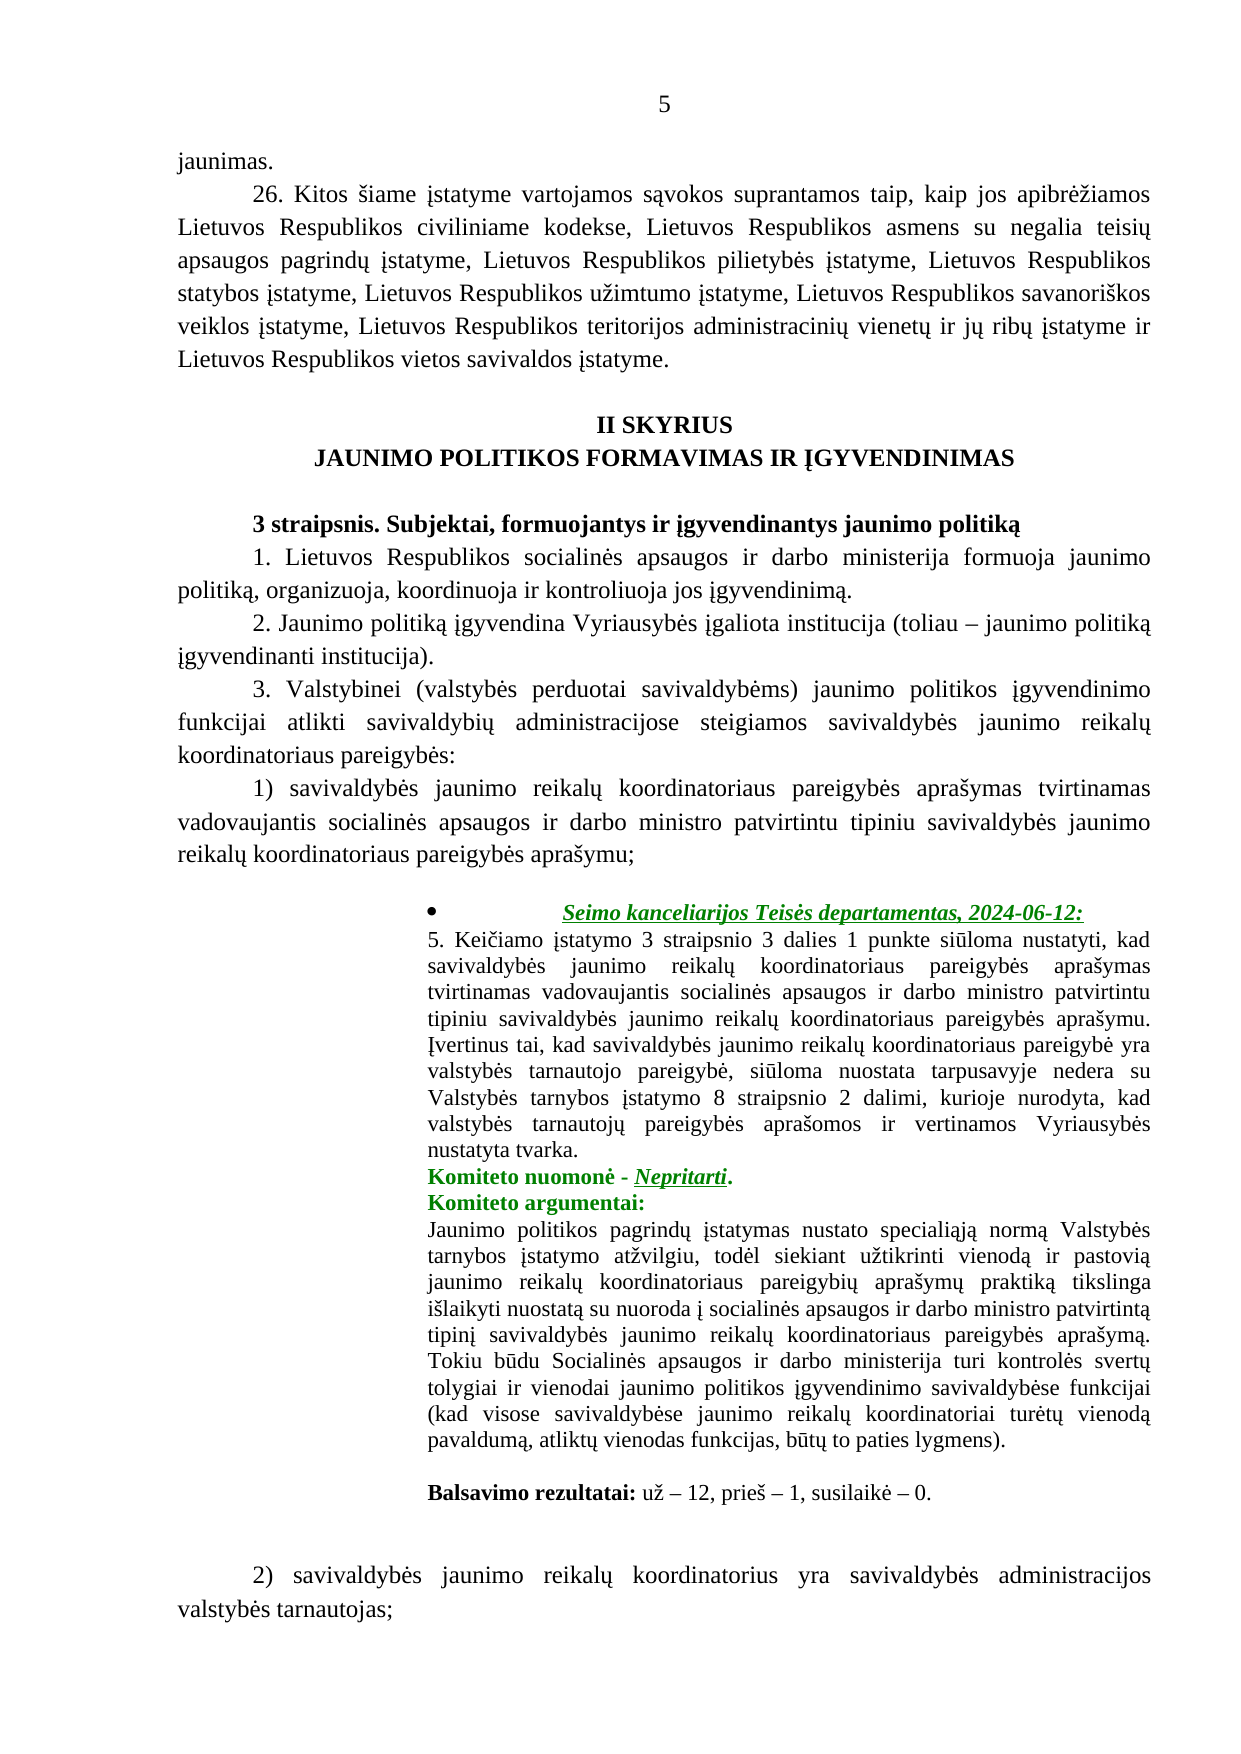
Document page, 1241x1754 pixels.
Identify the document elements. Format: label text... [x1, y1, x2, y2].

text 1) savivaldybės jaunimo reikalų koordinatoriaus pareigybės aprašymas tvirtinamas vadovaujantis socialinės apsaugos ir darbo ministro patvirtintu tipiniu savivaldybės jaunimo reikalų koordinatoriaus pareigybės aprašymu; [177, 773, 1152, 868]
text JAUNIMO POLITIKOS FORMAVIMAS IR ĮGYVENDINIMAS [177, 443, 1152, 472]
text 2) savivaldybės jaunimo reikalų koordinatorius yra savivaldybės administracijos valstybės tarnautojas; [177, 1561, 1152, 1622]
text Jaunimo politikos pagrindų įstatymas nustato specialiąją normą Valstybės tarnybos įstatymo atžvilgiu, todėl siekiant užtikrinti vienodą ir pastovią jaunimo reikalų koordinatoriaus pareigybių aprašymų praktiką tikslinga išlaikyti nuostatą su nuoroda į socialinės apsaugos ir darbo ministro patvirtintą tipinį savivaldybės jaunimo reikalų koordinatoriaus pareigybės aprašymą. Tokiu būdu Socialinės apsaugos ir darbo ministerija turi kontrolės svertų tolygiai ir vienodai jaunimo politikos įgyvendinimo savivaldybėse funkcijai (kad visose savivaldybėse jaunimo reikalų koordinatoriai turėtų vienodą pavaldumą, atliktų vienodas funkcijas, būtų to paties lygmens). [427, 1216, 1152, 1453]
text 1. Lietuvos Respublikos socialinės apsaugos ir darbo ministerija formuoja jaunimo politiką, organizuoja, koordinuoja ir kontroliuoja jos įgyvendinimą. [177, 542, 1152, 604]
text 26. Kitos šiame įstatyme vartojamos sąvokos suprantamos taip, kaip jos apibrėžiamos Lietuvos Respublikos civiliniame kodekse, Lietuvos Respublikos asmens su negalia teisių apsaugos pagrindų įstatyme, Lietuvos Respublikos pilietybės įstatyme, Lietuvos Respublikos statybos įstatyme, Lietuvos Respublikos užimtumo įstatyme, Lietuvos Respublikos savanoriškos veiklos įstatyme, Lietuvos Respublikos teritorijos administracinių vienetų ir jų ribų įstatyme ir Lietuvos Respublikos vietos savivaldos įstatyme. [177, 179, 1152, 373]
text II SKYRIUS [177, 410, 1152, 439]
list Seimo kanceliarijos Teisės departamentas, 2024-06-12: [427, 899, 1152, 926]
text Komiteto nuomonė - Nepritarti. [427, 1163, 1152, 1189]
text 5. Keičiamo įstatymo 3 straipsnio 3 dalies 1 punkte siūloma nustatyti, kad savivaldybės jaunimo reikalų koordinatoriaus pareigybės aprašymas tvirtinamas vadovaujantis socialinės apsaugos ir darbo ministro patvirtintu tipiniu savivaldybės jaunimo reikalų koordinatoriaus pareigybės aprašymu. Įvertinus tai, kad savivaldybės jaunimo reikalų koordinatoriaus pareigybė yra valstybės tarnautojo pareigybė, siūloma nuostata tarpusavyje nedera su Valstybės tarnybos įstatymo 8 straipsnio 2 dalimi, kurioje nurodyta, kad valstybės tarnautojų pareigybės aprašomos ir vertinamos Vyriausybės nustatyta tvarka. [427, 926, 1152, 1163]
text 3. Valstybinei (valstybės perduotai savivaldybėms) jaunimo politikos įgyvendinimo funkcijai atlikti savivaldybių administracijose steigiamos savivaldybės jaunimo reikalų koordinatoriaus pareigybės: [177, 674, 1152, 769]
text 3 straipsnis. Subjektai, formuojantys ir įgyvendinantys jaunimo politiką [177, 509, 1152, 538]
text jaunimas. [177, 146, 1152, 175]
text Komiteto argumentai: [427, 1189, 1152, 1216]
text Balsavimo rezultatai: už – 12, prieš – 1, susilaikė – 0. [427, 1479, 1152, 1506]
text 2. Jaunimo politiką įgyvendina Vyriausybės įgaliota institucija (toliau – jaunimo politiką įgyvendinanti institucija). [177, 608, 1152, 670]
